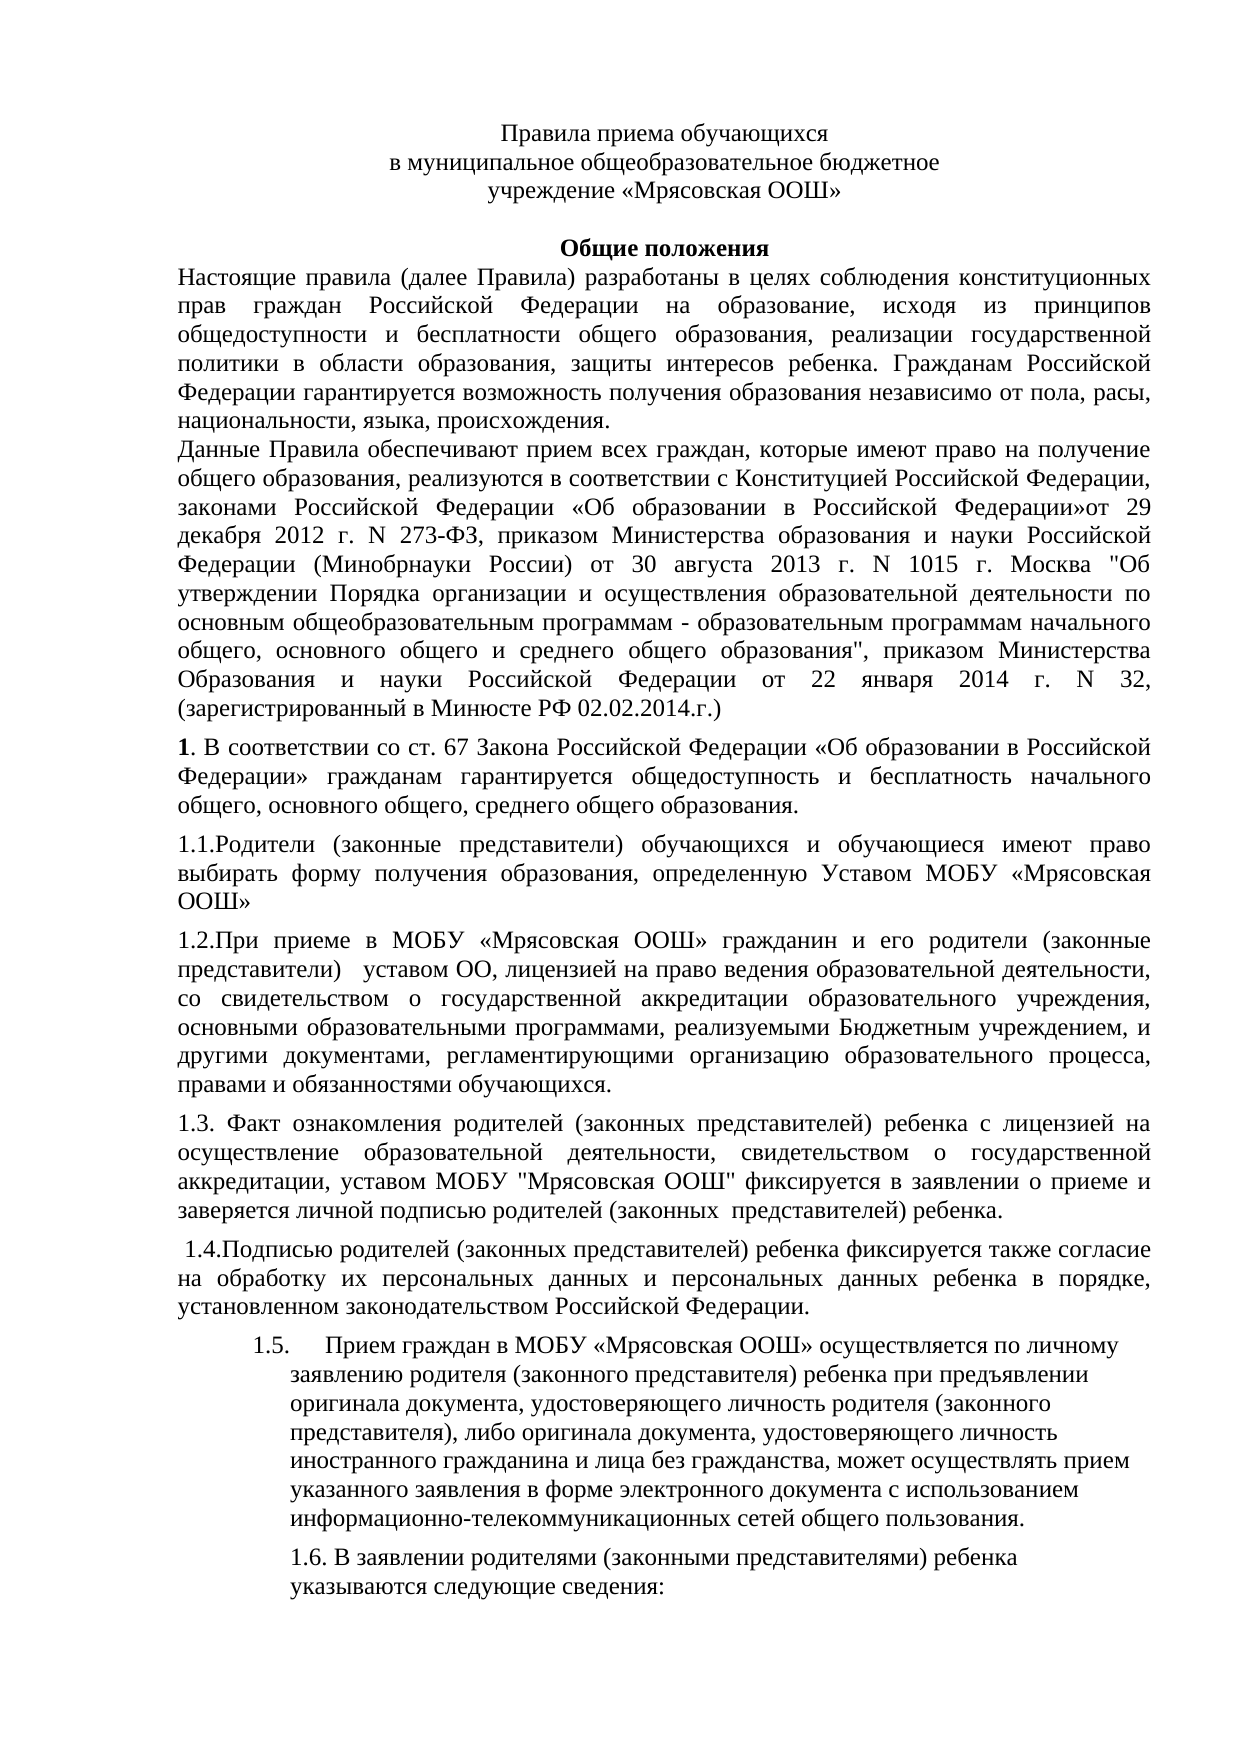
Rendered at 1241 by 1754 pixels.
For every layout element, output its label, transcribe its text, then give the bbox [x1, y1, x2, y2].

text 1.3. Факт ознакомления родителей (законных представителей) ребенка с лицензией на осуществление образовательной деятельности, свидетельством о государственной аккредитации, уставом МОБУ "Мрясовская ООШ" фиксируется в заявлении о приеме и заверяется личной подписью родителей (законных представителей) ребенка. [177, 1108, 1152, 1223]
text Общие положения [177, 233, 1152, 262]
list Прием граждан в МОБУ «Мрясовская ООШ» осуществляется по личному заявлению родителя (законного представителя) ребенка при предъявлении оригинала документа, удостоверяющего личность родителя (законного представителя), либо оригинала документа, удостоверяющего личность иностранного гражданина и лица без гражданства, может осуществлять прием указанного заявления в форме электронного документа с использованием информационно-телекоммуникационных сетей общего пользования. [252, 1331, 1152, 1532]
text 1.4.Подписью родителей (законных представителей) ребенка фиксируется также согласие на обработку их персональных данных и персональных данных ребенка в порядке, установленном законодательством Российской Федерации. [177, 1234, 1152, 1320]
text Правила приема обучающихся [177, 118, 1152, 147]
text Настоящие правила (далее Правила) разработаны в целях соблюдения конституционных прав граждан Российской Федерации на образование, исходя из принципов общедоступности и бесплатности общего образования, реализации государственной политики в области образования, защиты интересов ребенка. Гражданам Российской Федерации гарантируется возможность получения образования независимо от пола, расы, национальности, языка, происхождения. [177, 262, 1152, 434]
text в муниципальное общеобразовательное бюджетное [177, 147, 1152, 176]
text Данные Правила обеспечивают прием всех граждан, которые имеют право на получение общего образования, реализуются в соответствии с Конституцией Российской Федерации, законами Российской Федерации «Об образовании в Российской Федерации»от 29 декабря 2012 г. N 273-ФЗ, приказом Министерства образования и науки Российской Федерации (Минобрнауки России) от 30 августа 2013 г. N 1015 г. Москва "Об утверждении Порядка организации и осуществления образовательной деятельности по основным общеобразовательным программам - образовательным программам начального общего, основного общего и среднего общего образования", приказом Министерства Образования и науки Российской Федерации от 22 января 2014 г. N 32,(зарегистрированный в Минюсте РФ 02.02.2014.г.) [177, 434, 1152, 722]
text 1.1.Родители (законные представители) обучающихся и обучающиеся имеют право выбирать форму получения образования, определенную Уставом МОБУ «Мрясовская ООШ» [177, 829, 1152, 915]
text учреждение «Мрясовская ООШ» [177, 176, 1152, 204]
text 1.2.При приеме в МОБУ «Мрясовская ООШ» гражданин и его родители (законные представители) уставом ОО, лицензией на право ведения образовательной деятельности, со свидетельством о государственной аккредитации образовательного учреждения, основными образовательными программами, реализуемыми Бюджетным учреждением, и другими документами, регламентирующими организацию образовательного процесса, правами и обязанностями обучающихся. [177, 926, 1152, 1098]
list 1.6. В заявлении родителями (законными представителями) ребенка указываются следующие сведения: [252, 1542, 1152, 1600]
text 1. В соответствии со ст. 67 Закона Российской Федерации «Об образовании в Российской Федерации» гражданам гарантируется общедоступность и бесплатность начального общего, основного общего, среднего общего образования. [177, 732, 1152, 818]
